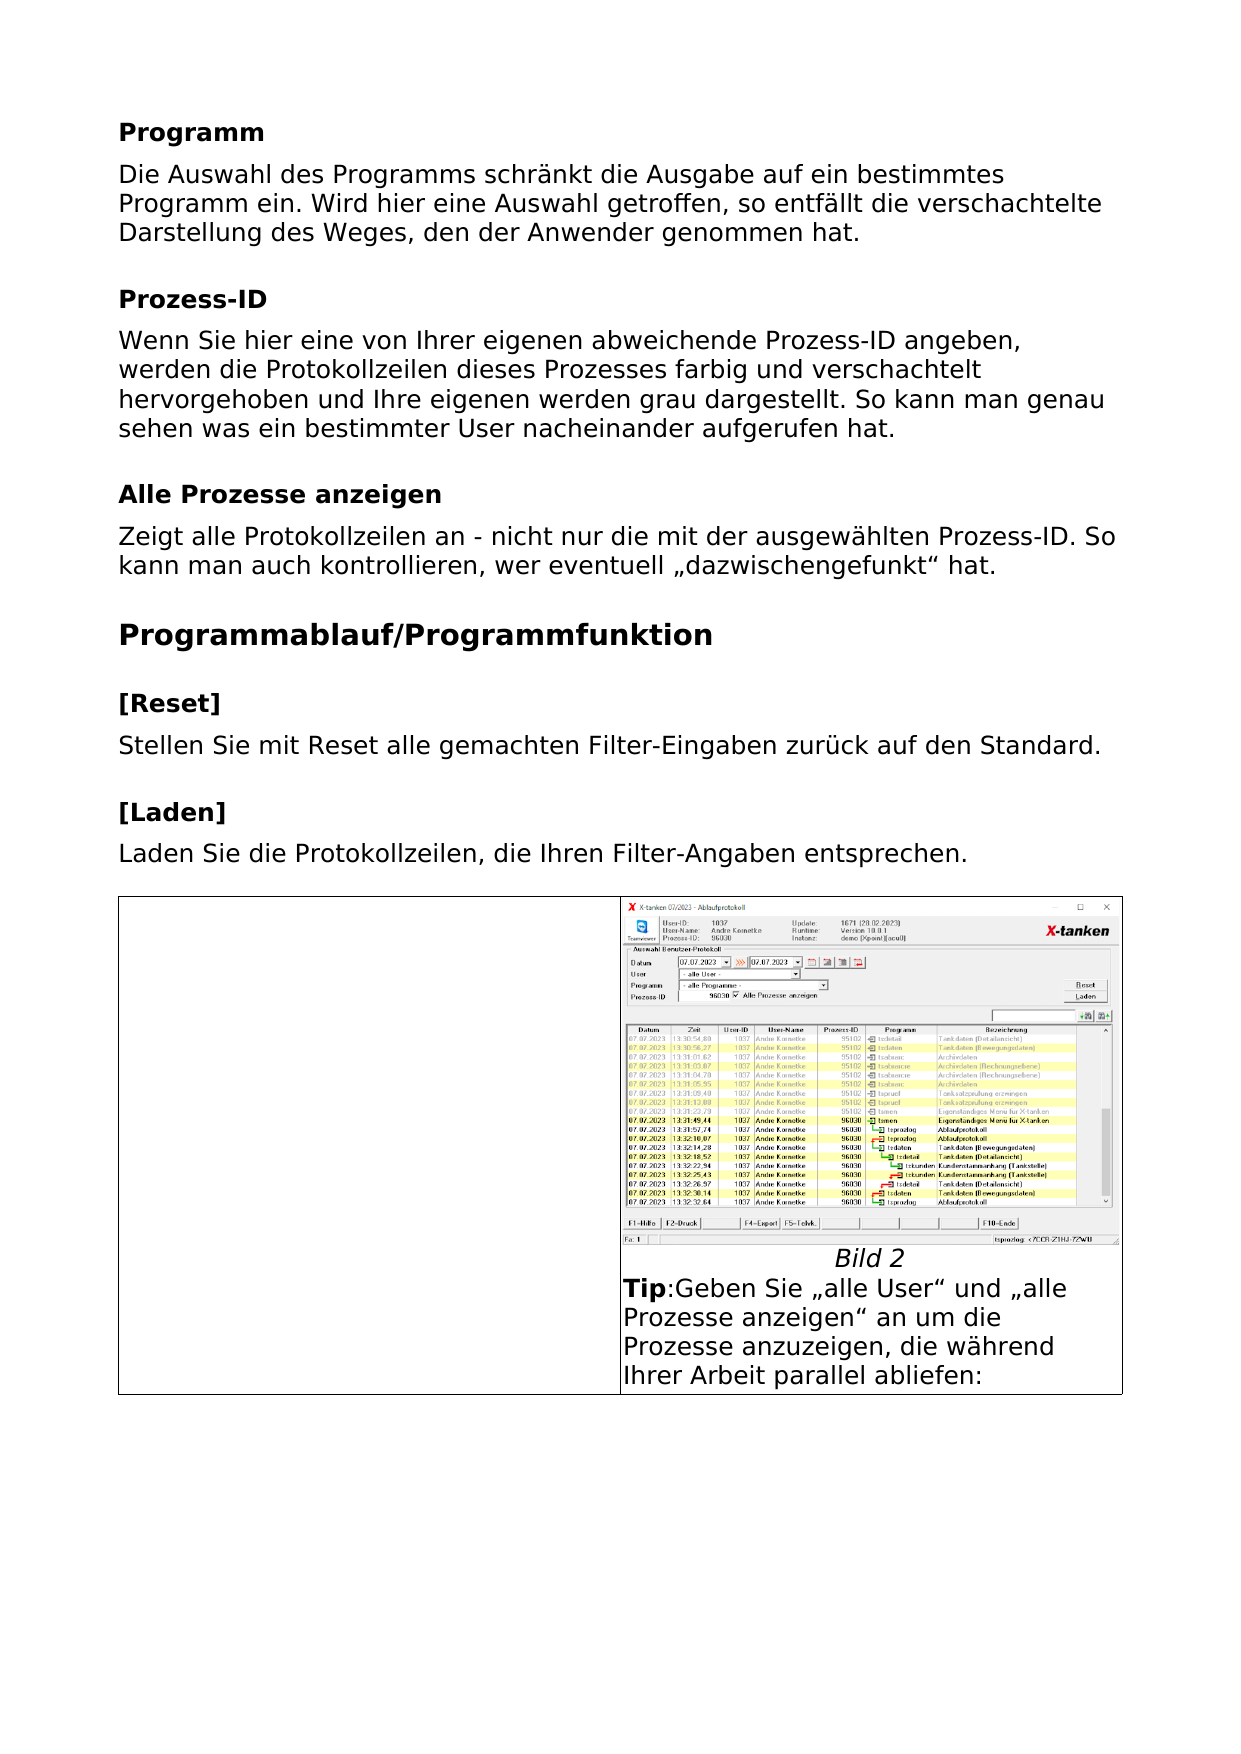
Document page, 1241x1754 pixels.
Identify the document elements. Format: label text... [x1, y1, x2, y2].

subtitle [Reset] [118, 689, 1122, 719]
table_header [119, 897, 620, 1393]
text Laden Sie die Protokollzeilen, die Ihren Filter-Angaben entsprechen. [118, 839, 1122, 869]
subtitle Programmablauf/Programmfunktion [118, 618, 1122, 652]
text Zeigt alle Protokollzeilen an - nicht nur die mit der ausgewählten Prozess-ID. So kann man auch kontrollieren, wer eventuell „dazwischengefunkt“ hat. [118, 522, 1122, 581]
subtitle [Laden] [118, 798, 1122, 827]
subtitle Alle Prozesse anzeigen [118, 481, 1122, 510]
subtitle Programm [118, 118, 1122, 147]
text Stellen Sie mit Reset alle gemachten Filter-Eingaben zurück auf den Standard. [118, 731, 1122, 760]
subtitle Prozess-ID [118, 285, 1122, 314]
picture [622, 899, 1120, 1245]
text Die Auswahl des Programms schränkt die Ausgabe auf ein bestimmtes Programm ein. Wird hier eine Auswahl getroffen, so entfällt die verschachtelte Darstellung des Weges, den der Anwender genommen hat. [118, 160, 1122, 247]
table_header Tip:Geben Sie „alle User“ und „alle Prozesse anzeigen“ an um die Prozesse anzuzeigen, die während Ihrer Arbeit parallel abliefen: [621, 897, 1122, 1393]
text Wenn Sie hier eine von Ihrer eigenen abweichende Prozess-ID angeben, werden die Protokollzeilen dieses Prozesses farbig und verschachtelt hervorgehoben und Ihre eigenen werden grau dargestellt. So kann man genau sehen was ein bestimmter User nacheinander aufgerufen hat. [118, 326, 1122, 443]
